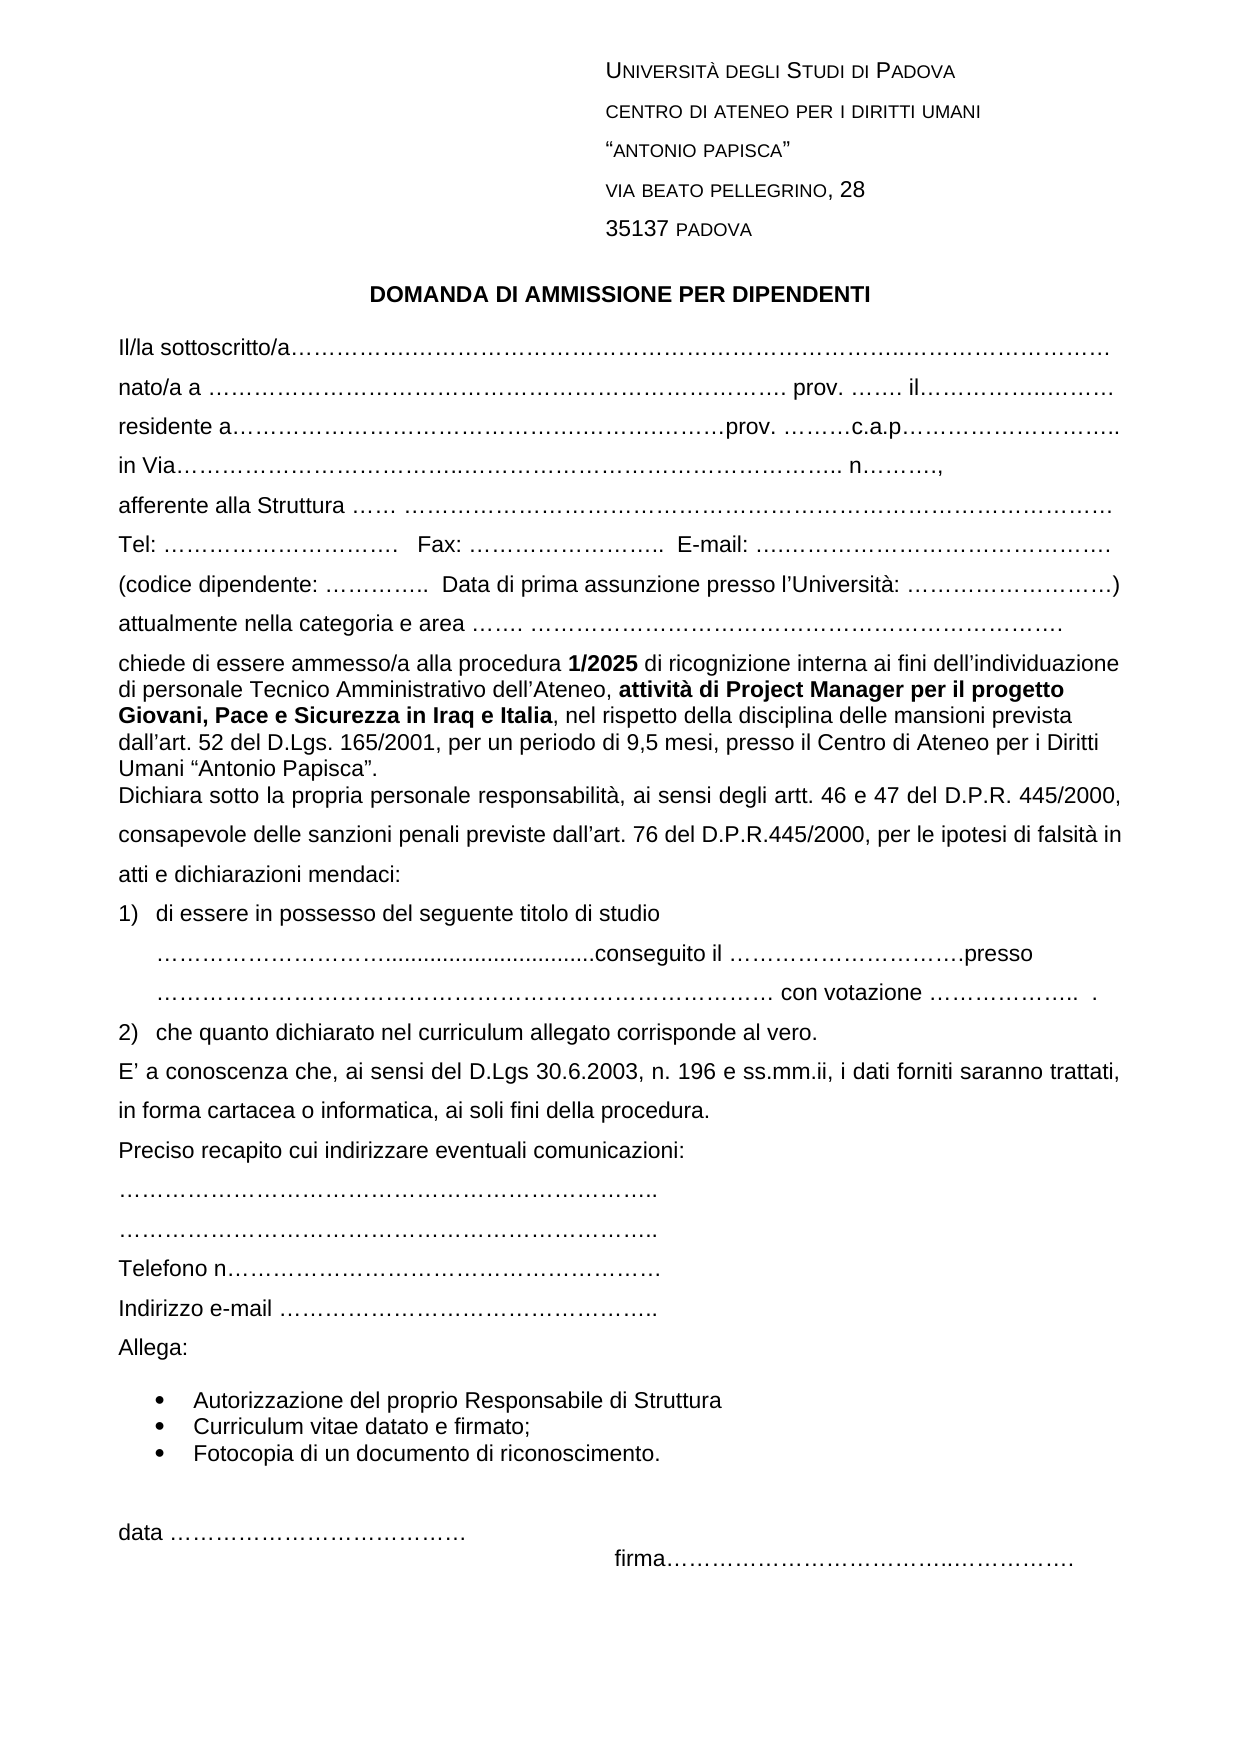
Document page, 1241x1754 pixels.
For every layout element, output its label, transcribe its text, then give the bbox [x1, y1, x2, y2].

list Curriculum vitae datato e firmato; [156, 1413, 1122, 1440]
text Indirizzo e-mail ………………………………………….. [118, 1295, 1122, 1321]
text chiede di essere ammesso/a alla procedura 1/2025 di ricognizione interna ai fini dell’individuazione di personale Tecnico Amministrativo dell’Ateneo, attività di Project Manager per il progetto Giovani, Pace e Sicurezza in Iraq e Italia, nel rispetto della disciplina delle mansioni prevista dall’art. 52 del D.Lgs. 165/2001, per un periodo di 9,5 mesi, presso il Centro di Ateneo per i Diritti Umani “Antonio Papisca”. [118, 650, 1122, 782]
text DOMANDA DI AMMISSIONE PER DIPENDENTI [118, 281, 1122, 308]
text via beato pellegrino, 28 [605, 176, 1122, 202]
text Il/la sottoscritto/a…………….………………………………………………………..……………………… [118, 334, 1122, 360]
text nato/a a …………………………………………………………………. prov. ……. il……………..……… [118, 373, 1122, 400]
text …………………………………………………………….. [118, 1216, 1122, 1242]
text Allega: [118, 1334, 1122, 1361]
text E’ a conoscenza che, ai sensi del D.Lgs 30.6.2003, n. 196 e ss.mm.ii, i dati forniti saranno trattati, in forma cartacea o informatica, ai soli fini della procedura. [118, 1058, 1122, 1124]
text Tel: …………………………. Fax: …………………….. E-mail: ….……………………………………. [118, 531, 1122, 558]
text 35137 padova [605, 215, 1122, 242]
text Telefono n………………………………………………… [118, 1255, 1122, 1282]
text firma………………………………..……………. [118, 1545, 1122, 1571]
text (codice dipendente: ………….. Data di prima assunzione presso l’Università: ………………………) attualmente nella categoria e area ……. ……………………………………………………………. [118, 571, 1122, 637]
text Dichiara sotto la propria personale responsabilità, ai sensi degli artt. 46 e 47 del D.P.R. 445/2000, consapevole delle sanzioni penali previste dall’art. 76 del D.P.R.445/2000, per le ipotesi di falsità in atti e dichiarazioni mendaci: [118, 782, 1122, 887]
list che quanto dichiarato nel curriculum allegato corrisponde al vero. [118, 1018, 1122, 1045]
text Università degli Studi di Padova [605, 57, 1122, 84]
text …………………………………………………………….. [118, 1176, 1122, 1203]
text centro di ateneo per i diritti umani [605, 97, 1122, 123]
text data ………………………………… [118, 1519, 1122, 1545]
list di essere in possesso del seguente titolo di studio ………………………….................................conseguito il ………………………….presso ……………………………………………………………………… con votazione ……………….. . [118, 900, 1122, 1005]
text afferente alla Struttura …… ………………………………………………………………………………… [118, 492, 1122, 518]
text “antonio papisca” [605, 136, 1122, 163]
list Autorizzazione del proprio Responsabile di Struttura [156, 1387, 1122, 1413]
list Fotocopia di un documento di riconoscimento. [156, 1440, 1122, 1466]
text Preciso recapito cui indirizzare eventuali comunicazioni: [118, 1137, 1122, 1163]
text residente a……………………………………….……….………prov. ………c.a.p……………………….. in Via………………………………..………………………………………….. n………., [118, 413, 1122, 479]
